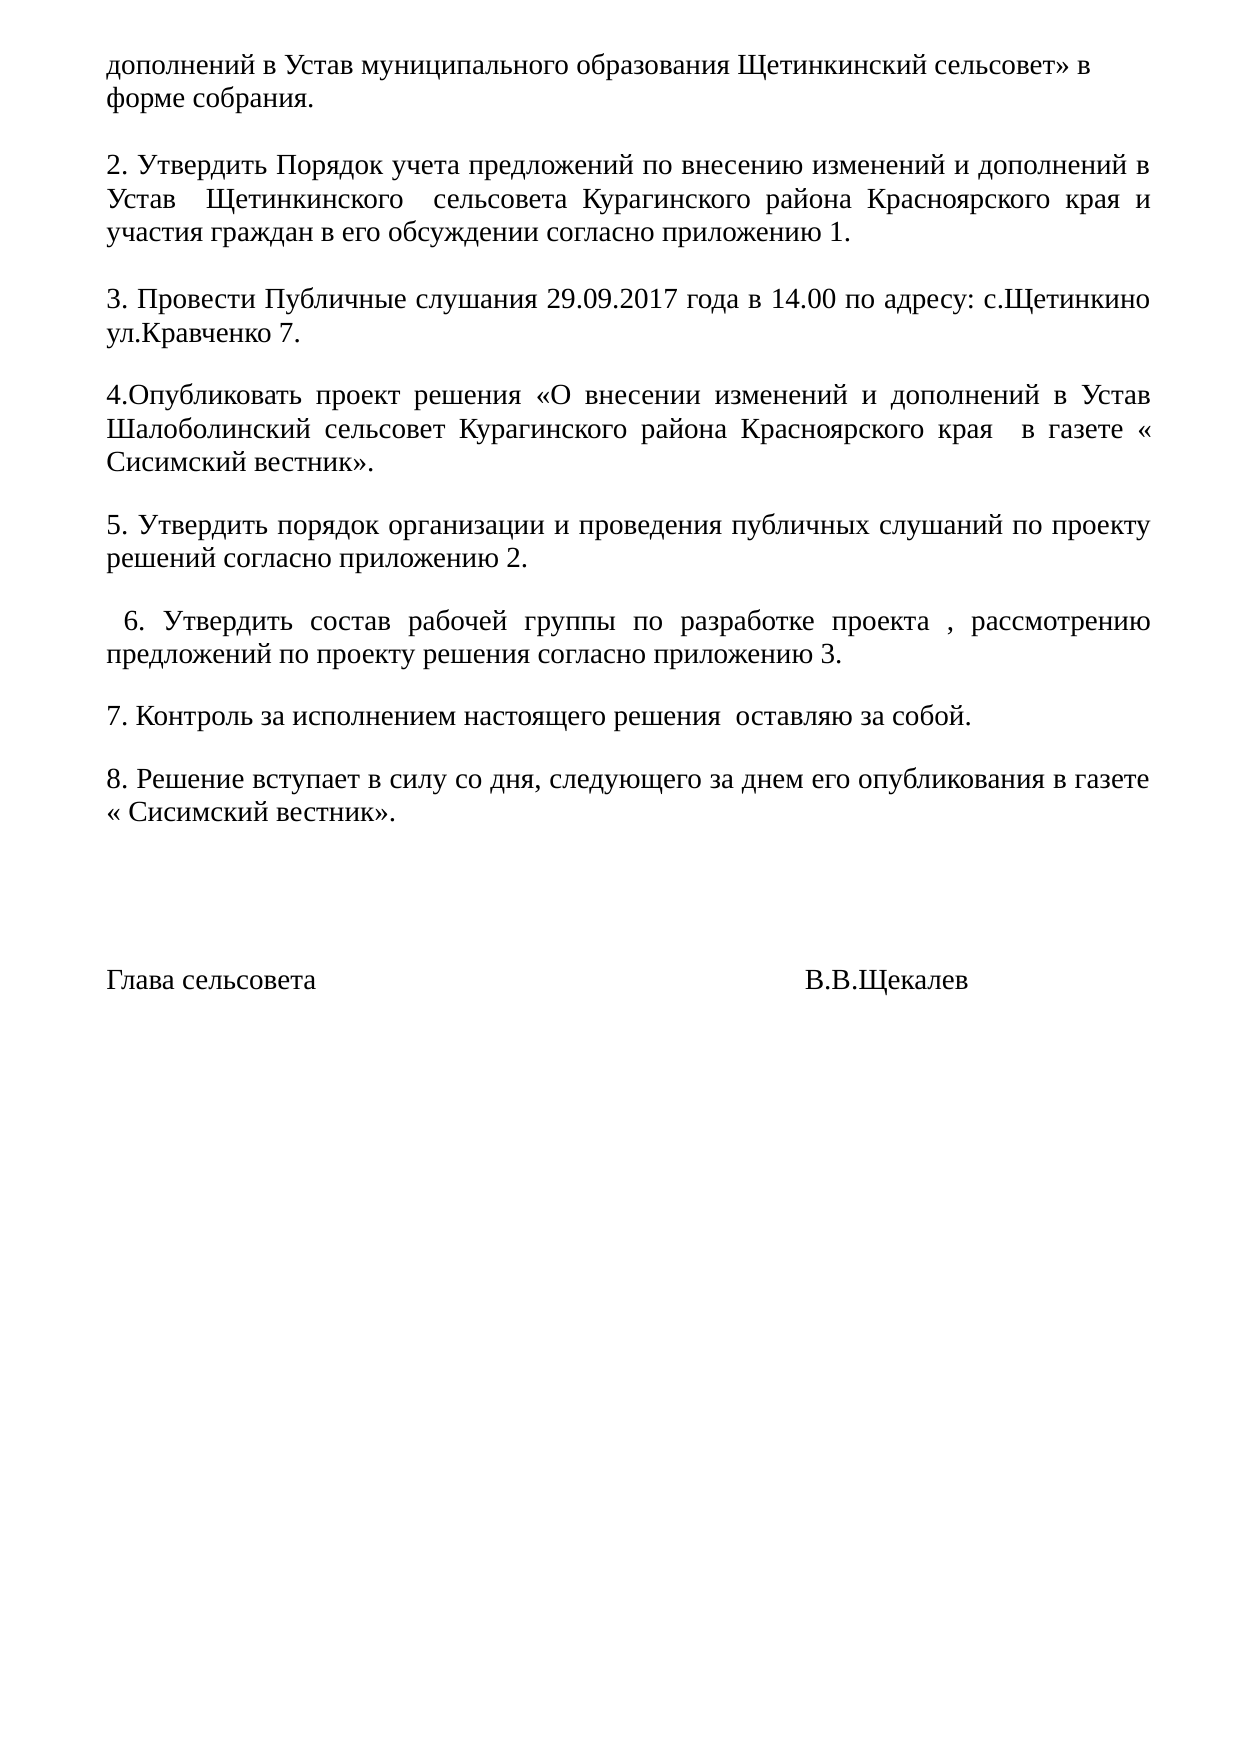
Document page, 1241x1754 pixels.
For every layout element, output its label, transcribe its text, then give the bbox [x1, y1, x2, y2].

text 3. Провести Публичные слушания 29.09.2017 года в 14.00 по адресу: с.Щетинкино ул.Кравченко 7. [106, 282, 1152, 349]
text 5. Утвердить порядок организации и проведения публичных слушаний по проекту решений согласно приложению 2. [106, 507, 1152, 574]
text 2. Утвердить Порядок учета предложений по внесению изменений и дополнений в Устав Щетинкинского сельсовета Курагинского района Красноярского края и участия граждан в его обсуждении согласно приложению 1. [106, 147, 1152, 248]
text 6. Утвердить состав рабочей группы по разработке проекта , рассмотрению предложений по проекту решения согласно приложению 3. [106, 603, 1152, 670]
text 7. Контроль за исполнением настоящего решения оставляю за собой. [106, 698, 1152, 732]
text дополнений в Устав муниципального образования Щетинкинский сельсовет» в форме собрания. [106, 47, 1152, 114]
text 8. Решение вступает в силу со дня, следующего за днем его опубликования в газете « Сисимский вестник». [106, 761, 1152, 828]
text Глава сельсовета В.В.Щекалев [106, 962, 1152, 996]
text 4.Опубликовать проект решения «О внесении изменений и дополнений в Устав Шалоболинский сельсовет Курагинского района Красноярского края в газете « Сисимский вестник». [106, 377, 1152, 478]
